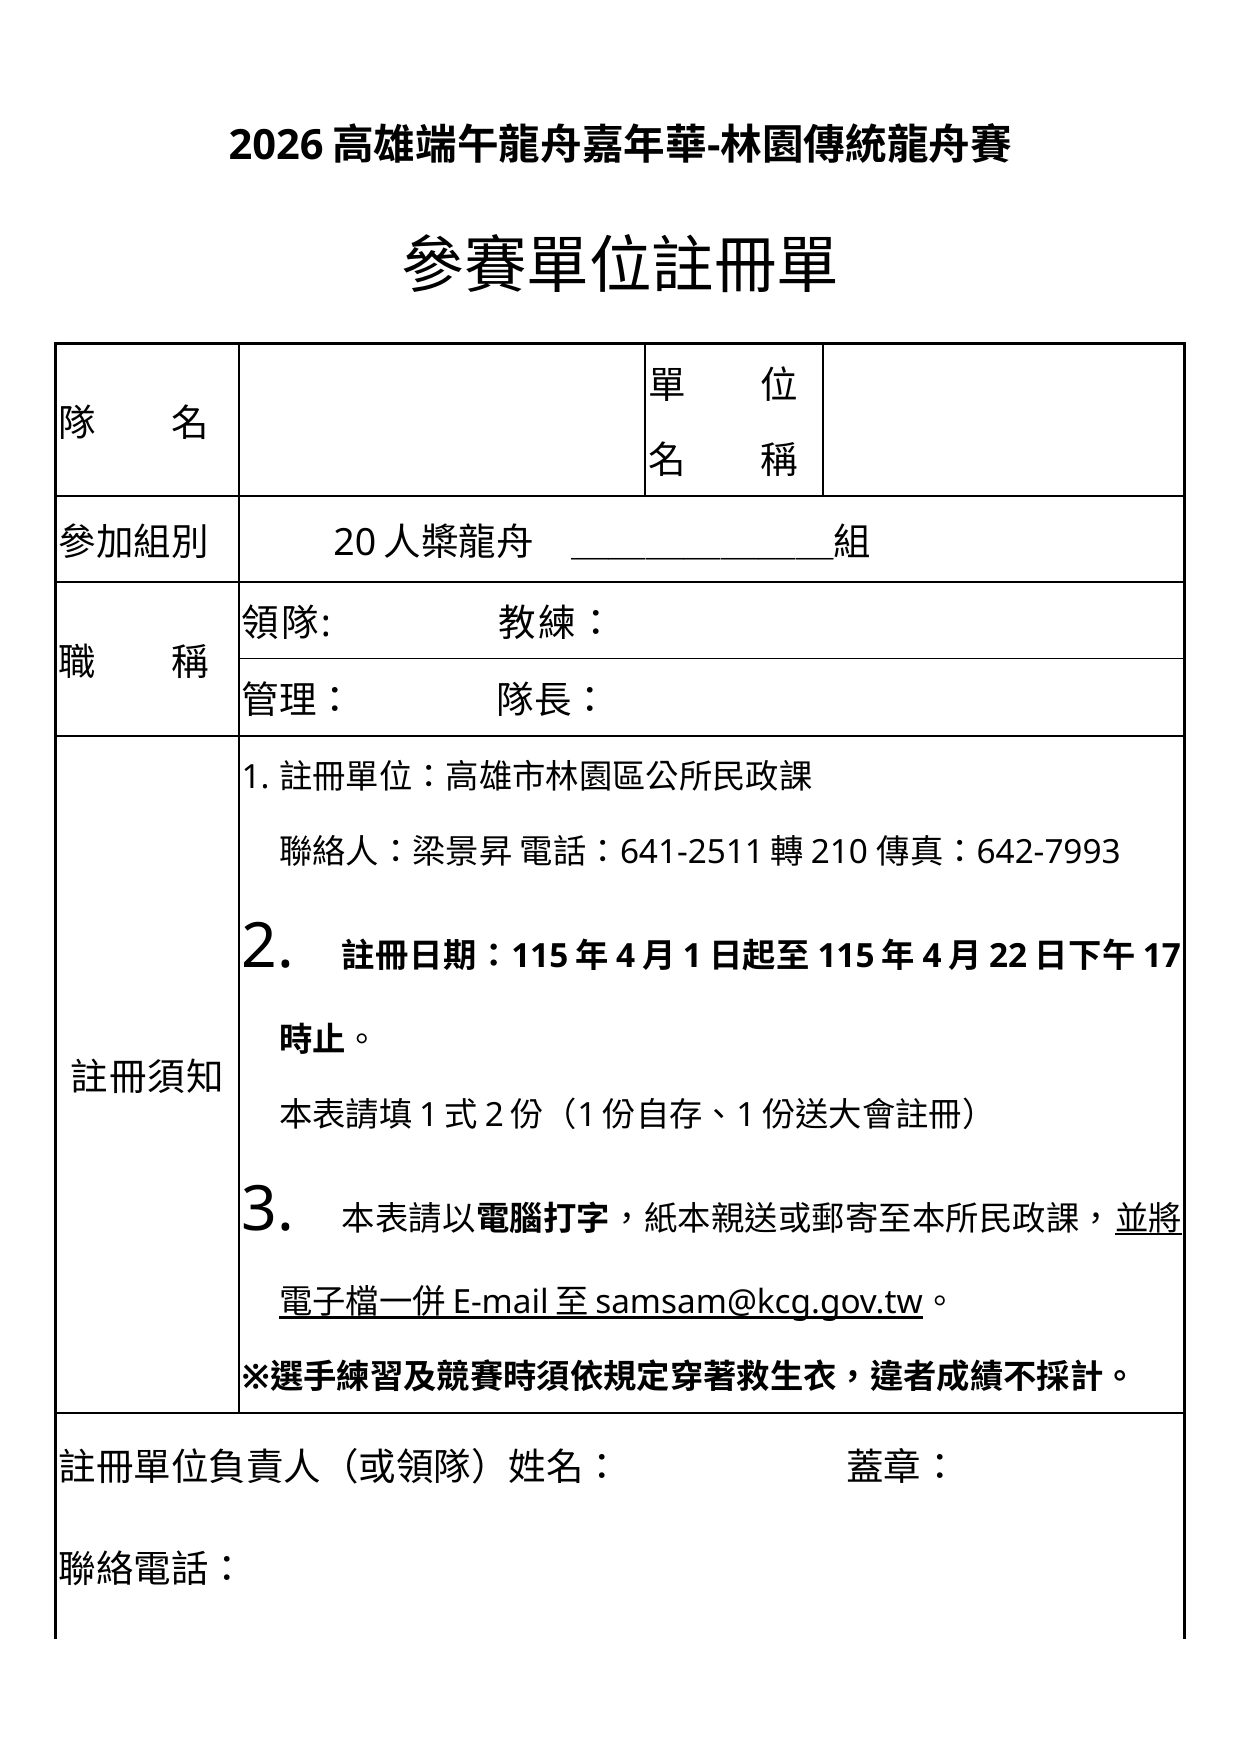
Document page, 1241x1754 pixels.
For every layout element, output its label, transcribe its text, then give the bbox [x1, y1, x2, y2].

table_cell 參加組別 [57, 497, 238, 581]
table_cell 註冊單位負責人（或領隊）姓名： 蓋章： 聯絡電話： [57, 1414, 1183, 1638]
table_cell 職 稱 [57, 583, 238, 735]
table_cell 註冊單位：高雄市林園區公所民政課 聯絡人：梁景昇 電話：641-2511轉210 傳真：642-7993 註冊日期：115年4月1日起至115年4月22日下午17時止。 本表請填1式2份（1份自存、1份送大會註冊） 本表請以電腦打字，紙本親送或郵寄至本所民政課，並將電子檔一併E-mail至samsam@kcg.gov.tw。 ※選手練習及競賽時須依規定穿著救生衣，違者成績不採計。 [240, 737, 1183, 1412]
table_header 單 位 名 稱 [646, 345, 822, 495]
table_cell 註冊須知 [57, 737, 238, 1412]
text 2026高雄端午龍舟嘉年華-林園傳統龍舟賽 [71, 104, 1169, 179]
text 參賽單位註冊單 [71, 204, 1169, 317]
table_cell 管理： 隊長： [240, 659, 1183, 735]
table_cell 20人槳龍舟 ＿＿＿＿＿＿＿組 [240, 497, 1183, 581]
table_cell 領隊: 教練： [240, 583, 1183, 658]
table_header 隊 名 [57, 345, 238, 495]
table_header [240, 345, 644, 495]
table_header [824, 345, 1183, 495]
